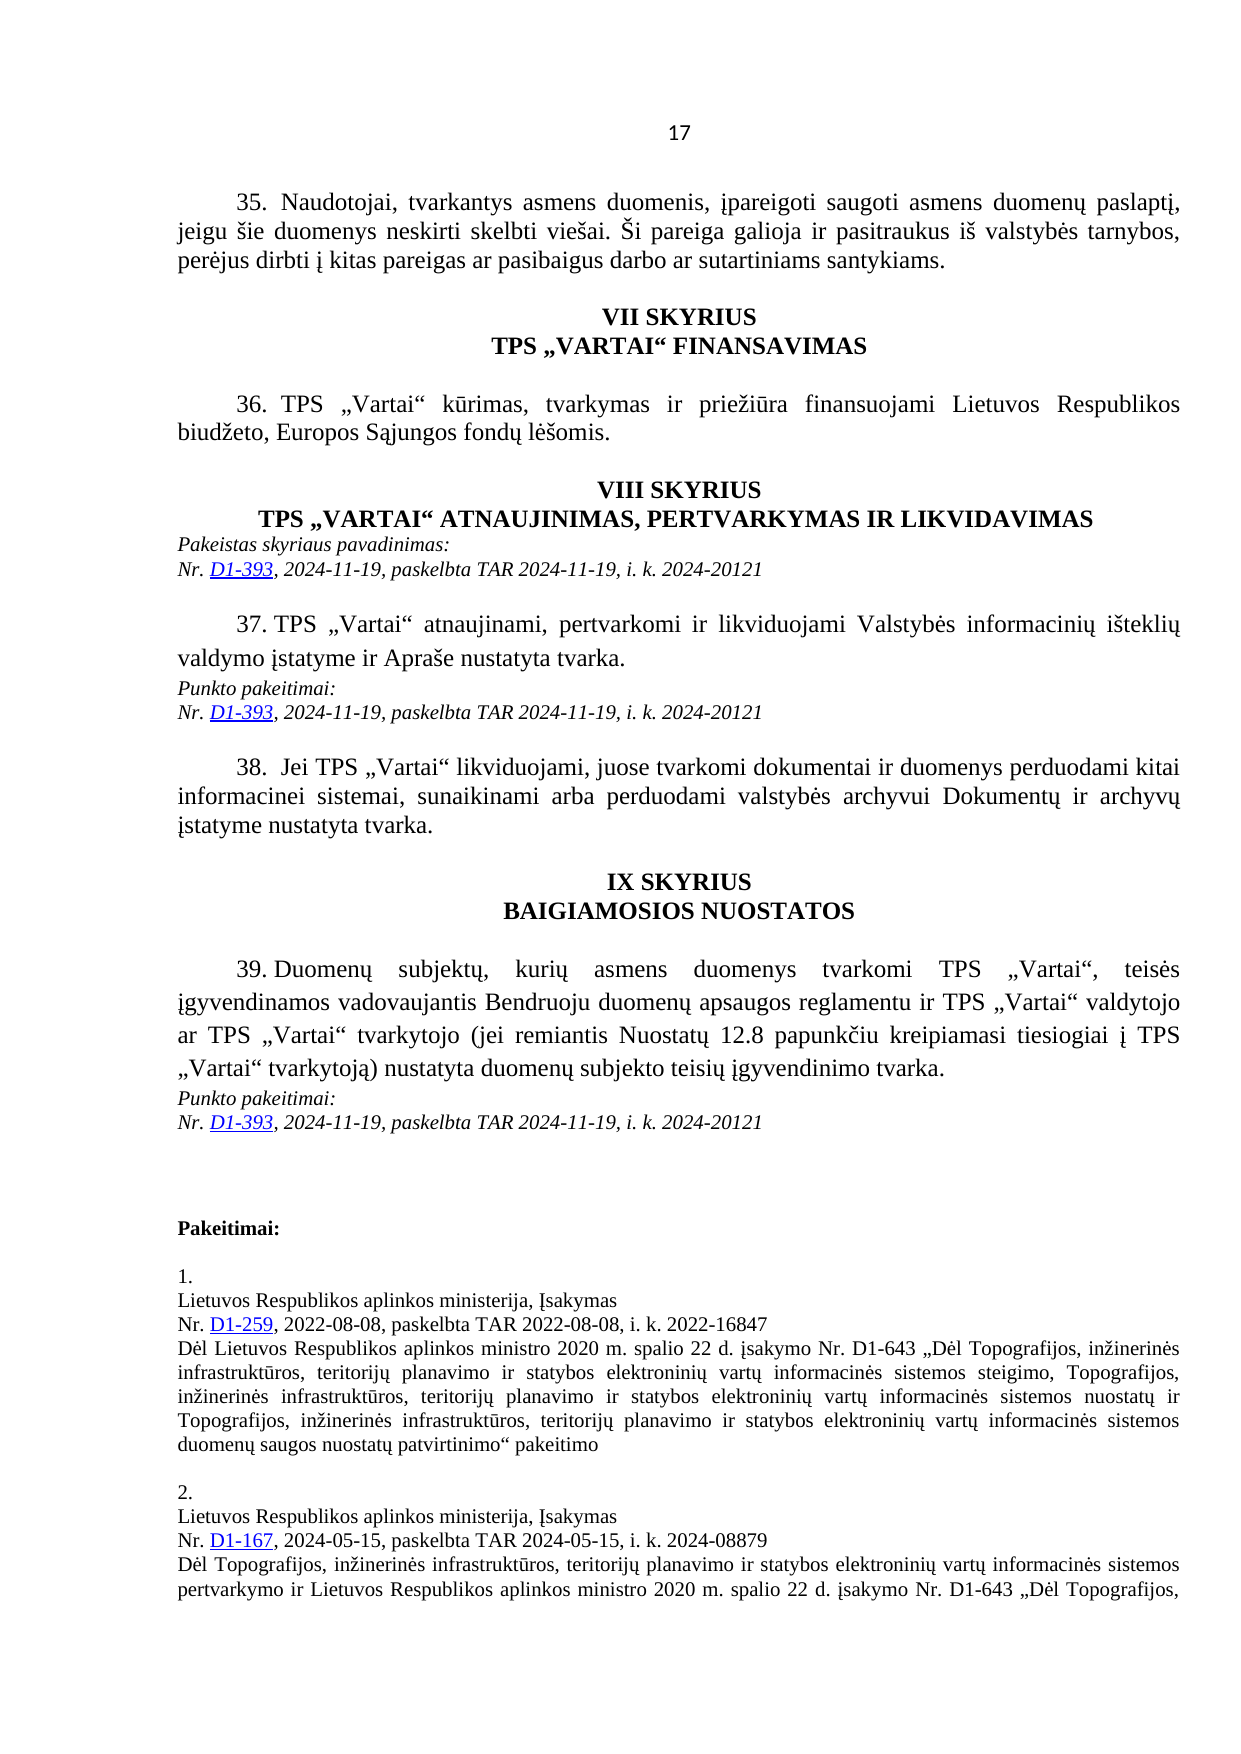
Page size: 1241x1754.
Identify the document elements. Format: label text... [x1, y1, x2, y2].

text TPS „VARTAI“ ATNAUJINIMAS, PERTVARKYMAS IR LIKVIDAVIMAS [177, 504, 1181, 532]
text 38. Jei TPS „Vartai“ likviduojami, juose tvarkomi dokumentai ir duomenys perduodami kitai informacinei sistemai, sunaikinami arba perduodami valstybės archyvui Dokumentų ir archyvų įstatyme nustatyta tvarka. [177, 752, 1181, 839]
text Nr. D1-167, 2024-05-15, paskelbta TAR 2024-05-15, i. k. 2024-08879 [177, 1528, 1181, 1552]
text Dėl Topografijos, inžinerinės infrastruktūros, teritorijų planavimo ir statybos elektroninių vartų informacinės sistemos pertvarkymo ir Lietuvos Respublikos aplinkos ministro 2020 m. spalio 22 d. įsakymo Nr. D1-643 „Dėl Topografijos, [177, 1552, 1181, 1601]
text 1. [177, 1264, 1181, 1288]
text 35. Naudotojai, tvarkantys asmens duomenis, įpareigoti saugoti asmens duomenų paslaptį, jeigu šie duomenys neskirti skelbti viešai. Ši pareiga galioja ir pasitraukus iš valstybės tarnybos, perėjus dirbti į kitas pareigas ar pasibaigus darbo ar sutartiniams santykiams. [177, 187, 1181, 274]
text Nr. D1-259, 2022-08-08, paskelbta TAR 2022-08-08, i. k. 2022-16847 [177, 1312, 1181, 1336]
text Punkto pakeitimai: [177, 1086, 1181, 1110]
text Lietuvos Respublikos aplinkos ministerija, Įsakymas [177, 1504, 1181, 1528]
text Nr. D1-393, 2024-11-19, paskelbta TAR 2024-11-19, i. k. 2024-20121 [177, 1110, 1181, 1134]
text Pakeistas skyriaus pavadinimas: [177, 532, 1181, 556]
text TPS „VARTAI“ FINANSAVIMAS [177, 331, 1181, 360]
text VII SKYRIUS [177, 302, 1181, 331]
text 37. TPS „Vartai“ atnaujinami, pertvarkomi ir likviduojami Valstybės informacinių išteklių valdymo įstatyme ir Apraše nustatyta tvarka. [177, 609, 1181, 671]
text IX SKYRIUS [177, 867, 1181, 896]
text 39. Duomenų subjektų, kurių asmens duomenys tvarkomi TPS „Vartai“, teisės įgyvendinamos vadovaujantis Bendruoju duomenų apsaugos reglamentu ir TPS „Vartai“ valdytojo ar TPS „Vartai“ tvarkytojo (jei remiantis Nuostatų 12.8 papunkčiu kreipiamasi tiesiogiai į TPS „Vartai“ tvarkytoją) nustatyta duomenų subjekto teisių įgyvendinimo tvarka. [177, 954, 1181, 1082]
text 2. [177, 1480, 1181, 1504]
text Nr. D1-393, 2024-11-19, paskelbta TAR 2024-11-19, i. k. 2024-20121 [177, 700, 1181, 724]
text VIII SKYRIUS [177, 475, 1181, 504]
text Pakeitimai: [177, 1216, 1181, 1239]
text 36. TPS „Vartai“ kūrimas, tvarkymas ir priežiūra finansuojami Lietuvos Respublikos biudžeto, Europos Sąjungos fondų lėšomis. [177, 389, 1181, 446]
text Baigiamosios nuostatos [177, 896, 1181, 925]
text Dėl Lietuvos Respublikos aplinkos ministro 2020 m. spalio 22 d. įsakymo Nr. D1-643 „Dėl Topografijos, inžinerinės infrastruktūros, teritorijų planavimo ir statybos elektroninių vartų informacinės sistemos steigimo, Topografijos, inžinerinės infrastruktūros, teritorijų planavimo ir statybos elektroninių vartų informacinės sistemos nuostatų ir Topografijos, inžinerinės infrastruktūros, teritorijų planavimo ir statybos elektroninių vartų informacinės sistemos duomenų saugos nuostatų patvirtinimo“ pakeitimo [177, 1336, 1181, 1456]
text Nr. D1-393, 2024-11-19, paskelbta TAR 2024-11-19, i. k. 2024-20121 [177, 556, 1181, 581]
text Punkto pakeitimai: [177, 676, 1181, 700]
text Lietuvos Respublikos aplinkos ministerija, Įsakymas [177, 1288, 1181, 1312]
